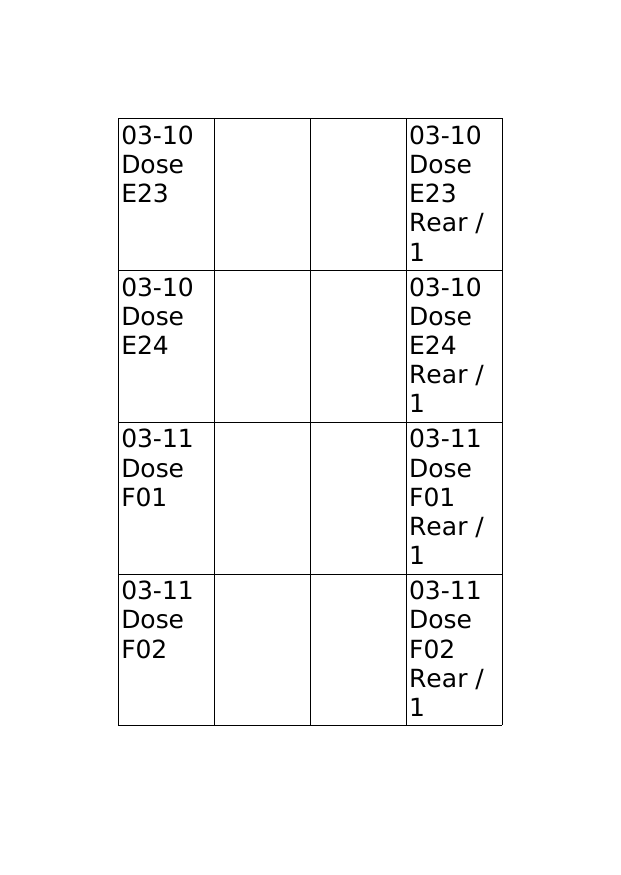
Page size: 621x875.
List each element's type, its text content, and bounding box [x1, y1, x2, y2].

table_cell [215, 119, 310, 270]
table_cell 03-10 Dose E24 Rear / 1 [407, 271, 502, 422]
table_cell [215, 271, 310, 422]
table_cell 03-10 Dose E23 [119, 119, 214, 270]
table_cell [215, 423, 310, 573]
table_cell 03-11 Dose F01 [119, 423, 214, 573]
table_cell 03-11 Dose F02 [119, 575, 214, 725]
table_cell [311, 119, 406, 270]
table_cell [311, 423, 406, 573]
table_cell 03-10 Dose E23 Rear / 1 [407, 119, 502, 270]
table_cell [311, 575, 406, 725]
table_cell [311, 271, 406, 422]
table_cell 03-10 Dose E24 [119, 271, 214, 422]
table_cell [215, 575, 310, 725]
table_cell 03-11 Dose F02 Rear / 1 [407, 575, 502, 725]
table_cell 03-11 Dose F01 Rear / 1 [407, 423, 502, 573]
